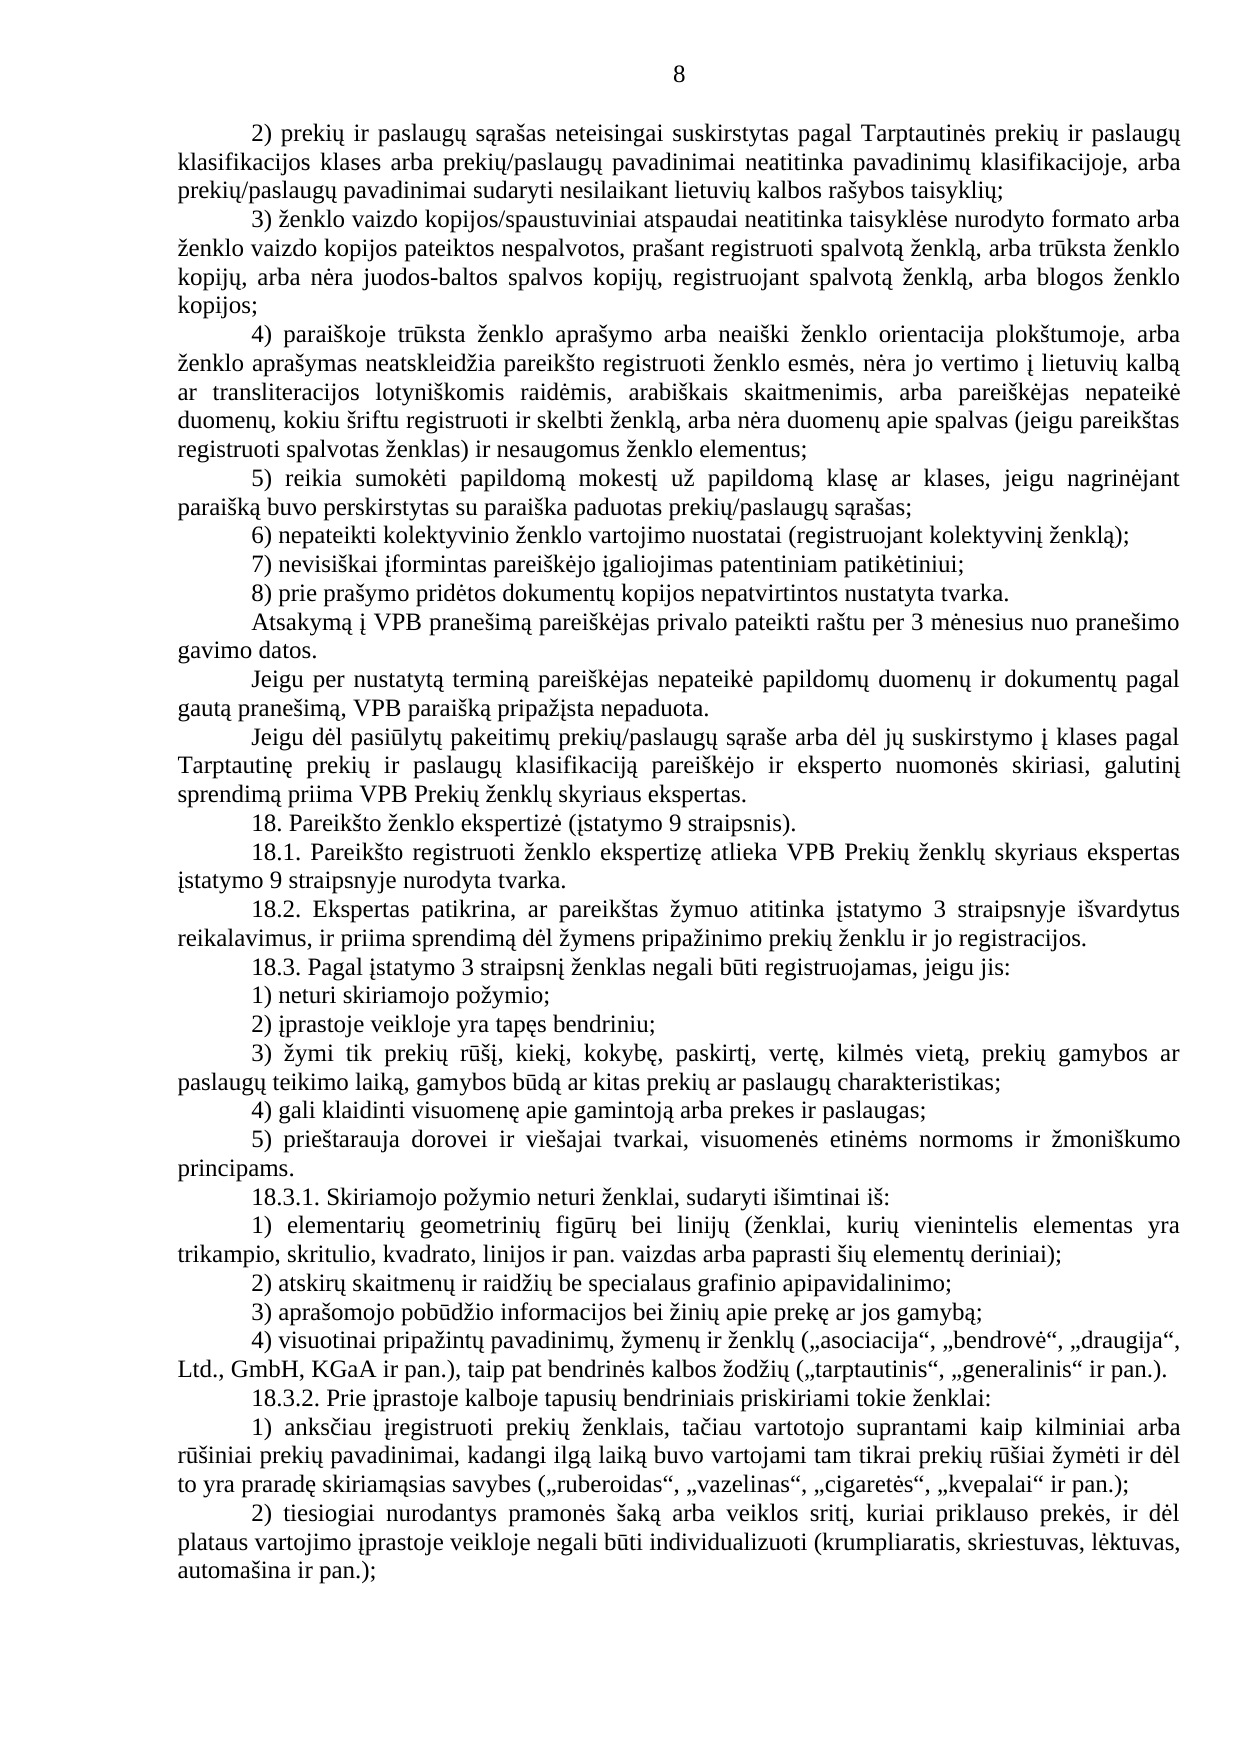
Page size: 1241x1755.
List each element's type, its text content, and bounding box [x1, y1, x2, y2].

text 2) įprastoje veikloje yra tapęs bendriniu; [177, 1009, 1181, 1038]
text 1) anksčiau įregistruoti prekių ženklais, tačiau vartotojo suprantami kaip kilminiai arba rūšiniai prekių pavadinimai, kadangi ilgą laiką buvo vartojami tam tikrai prekių rūšiai žymėti ir dėl to yra praradę skiriamąsias savybes („ruberoidas“, „vazelinas“, „cigaretės“, „kvepalai“ ir pan.); [177, 1412, 1181, 1498]
text 4) paraiškoje trūksta ženklo aprašymo arba neaiški ženklo orientacija plokštumoje, arba ženklo aprašymas neatskleidžia pareikšto registruoti ženklo esmės, nėra jo vertimo į lietuvių kalbą ar transliteracijos lotyniškomis raidėmis, arabiškais skaitmenimis, arba pareiškėjas nepateikė duomenų, kokiu šriftu registruoti ir skelbti ženklą, arba nėra duomenų apie spalvas (jeigu pareikštas registruoti spalvotas ženklas) ir nesaugomus ženklo elementus; [177, 319, 1181, 463]
text 18.1. Pareikšto registruoti ženklo ekspertizę atlieka VPB Prekių ženklų skyriaus ekspertas įstatymo 9 straipsnyje nurodyta tvarka. [177, 837, 1181, 894]
text 2) tiesiogiai nurodantys pramonės šaką arba veiklos sritį, kuriai priklauso prekės, ir dėl plataus vartojimo įprastoje veikloje negali būti individualizuoti (krumpliaratis, skriestuvas, lėktuvas, automašina ir pan.); [177, 1498, 1181, 1584]
text 18.3. Pagal įstatymo 3 straipsnį ženklas negali būti registruojamas, jeigu jis: [177, 952, 1181, 981]
text 1) elementarių geometrinių figūrų bei linijų (ženklai, kurių vienintelis elementas yra trikampio, skritulio, kvadrato, linijos ir pan. vaizdas arba paprasti šių elementų deriniai); [177, 1211, 1181, 1268]
text 18.2. Ekspertas patikrina, ar pareikštas žymuo atitinka įstatymo 3 straipsnyje išvardytus reikalavimus, ir priima sprendimą dėl žymens pripažinimo prekių ženklu ir jo registracijos. [177, 894, 1181, 952]
text 2) prekių ir paslaugų sąrašas neteisingai suskirstytas pagal Tarptautinės prekių ir paslaugų klasifikacijos klases arba prekių/paslaugų pavadinimai neatitinka pavadinimų klasifikacijoje, arba prekių/paslaugų pavadinimai sudaryti nesilaikant lietuvių kalbos rašybos taisyklių; [177, 118, 1181, 204]
text 4) gali klaidinti visuomenę apie gamintoją arba prekes ir paslaugas; [177, 1096, 1181, 1124]
text 7) nevisiškai įformintas pareiškėjo įgaliojimas patentiniam patikėtiniui; [177, 549, 1181, 578]
text 3) ženklo vaizdo kopijos/spaustuviniai atspaudai neatitinka taisyklėse nurodyto formato arba ženklo vaizdo kopijos pateiktos nespalvotos, prašant registruoti spalvotą ženklą, arba trūksta ženklo kopijų, arba nėra juodos-baltos spalvos kopijų, registruojant spalvotą ženklą, arba blogos ženklo kopijos; [177, 204, 1181, 319]
text 6) nepateikti kolektyvinio ženklo vartojimo nuostatai (registruojant kolektyvinį ženklą); [177, 521, 1181, 549]
text 18.3.1. Skiriamojo požymio neturi ženklai, sudaryti išimtinai iš: [177, 1182, 1181, 1211]
text 18. Pareikšto ženklo ekspertizė (įstatymo 9 straipsnis). [177, 808, 1181, 837]
text 1) neturi skiriamojo požymio; [177, 981, 1181, 1009]
text 4) visuotinai pripažintų pavadinimų, žymenų ir ženklų („asociacija“, „bendrovė“, „draugija“, Ltd., GmbH, KGaA ir pan.), taip pat bendrinės kalbos žodžių („tarptautinis“, „generalinis“ ir pan.). [177, 1326, 1181, 1383]
text Atsakymą į VPB pranešimą pareiškėjas privalo pateikti raštu per 3 mėnesius nuo pranešimo gavimo datos. [177, 607, 1181, 664]
text 2) atskirų skaitmenų ir raidžių be specialaus grafinio apipavidalinimo; [177, 1268, 1181, 1297]
text Jeigu dėl pasiūlytų pakeitimų prekių/paslaugų sąraše arba dėl jų suskirstymo į klases pagal Tarptautinę prekių ir paslaugų klasifikaciją pareiškėjo ir eksperto nuomonės skiriasi, galutinį sprendimą priima VPB Prekių ženklų skyriaus ekspertas. [177, 722, 1181, 808]
text 3) žymi tik prekių rūšį, kiekį, kokybę, paskirtį, vertę, kilmės vietą, prekių gamybos ar paslaugų teikimo laiką, gamybos būdą ar kitas prekių ar paslaugų charakteristikas; [177, 1038, 1181, 1096]
text 5) prieštarauja dorovei ir viešajai tvarkai, visuomenės etinėms normoms ir žmoniškumo principams. [177, 1124, 1181, 1182]
text 18.3.2. Prie įprastoje kalboje tapusių bendriniais priskiriami tokie ženklai: [177, 1383, 1181, 1412]
text 8) prie prašymo pridėtos dokumentų kopijos nepatvirtintos nustatyta tvarka. [177, 578, 1181, 607]
text 3) aprašomojo pobūdžio informacijos bei žinių apie prekę ar jos gamybą; [177, 1297, 1181, 1326]
text Jeigu per nustatytą terminą pareiškėjas nepateikė papildomų duomenų ir dokumentų pagal gautą pranešimą, VPB paraišką pripažįsta nepaduota. [177, 664, 1181, 722]
text 5) reikia sumokėti papildomą mokestį už papildomą klasę ar klases, jeigu nagrinėjant paraišką buvo perskirstytas su paraiška paduotas prekių/paslaugų sąrašas; [177, 463, 1181, 521]
